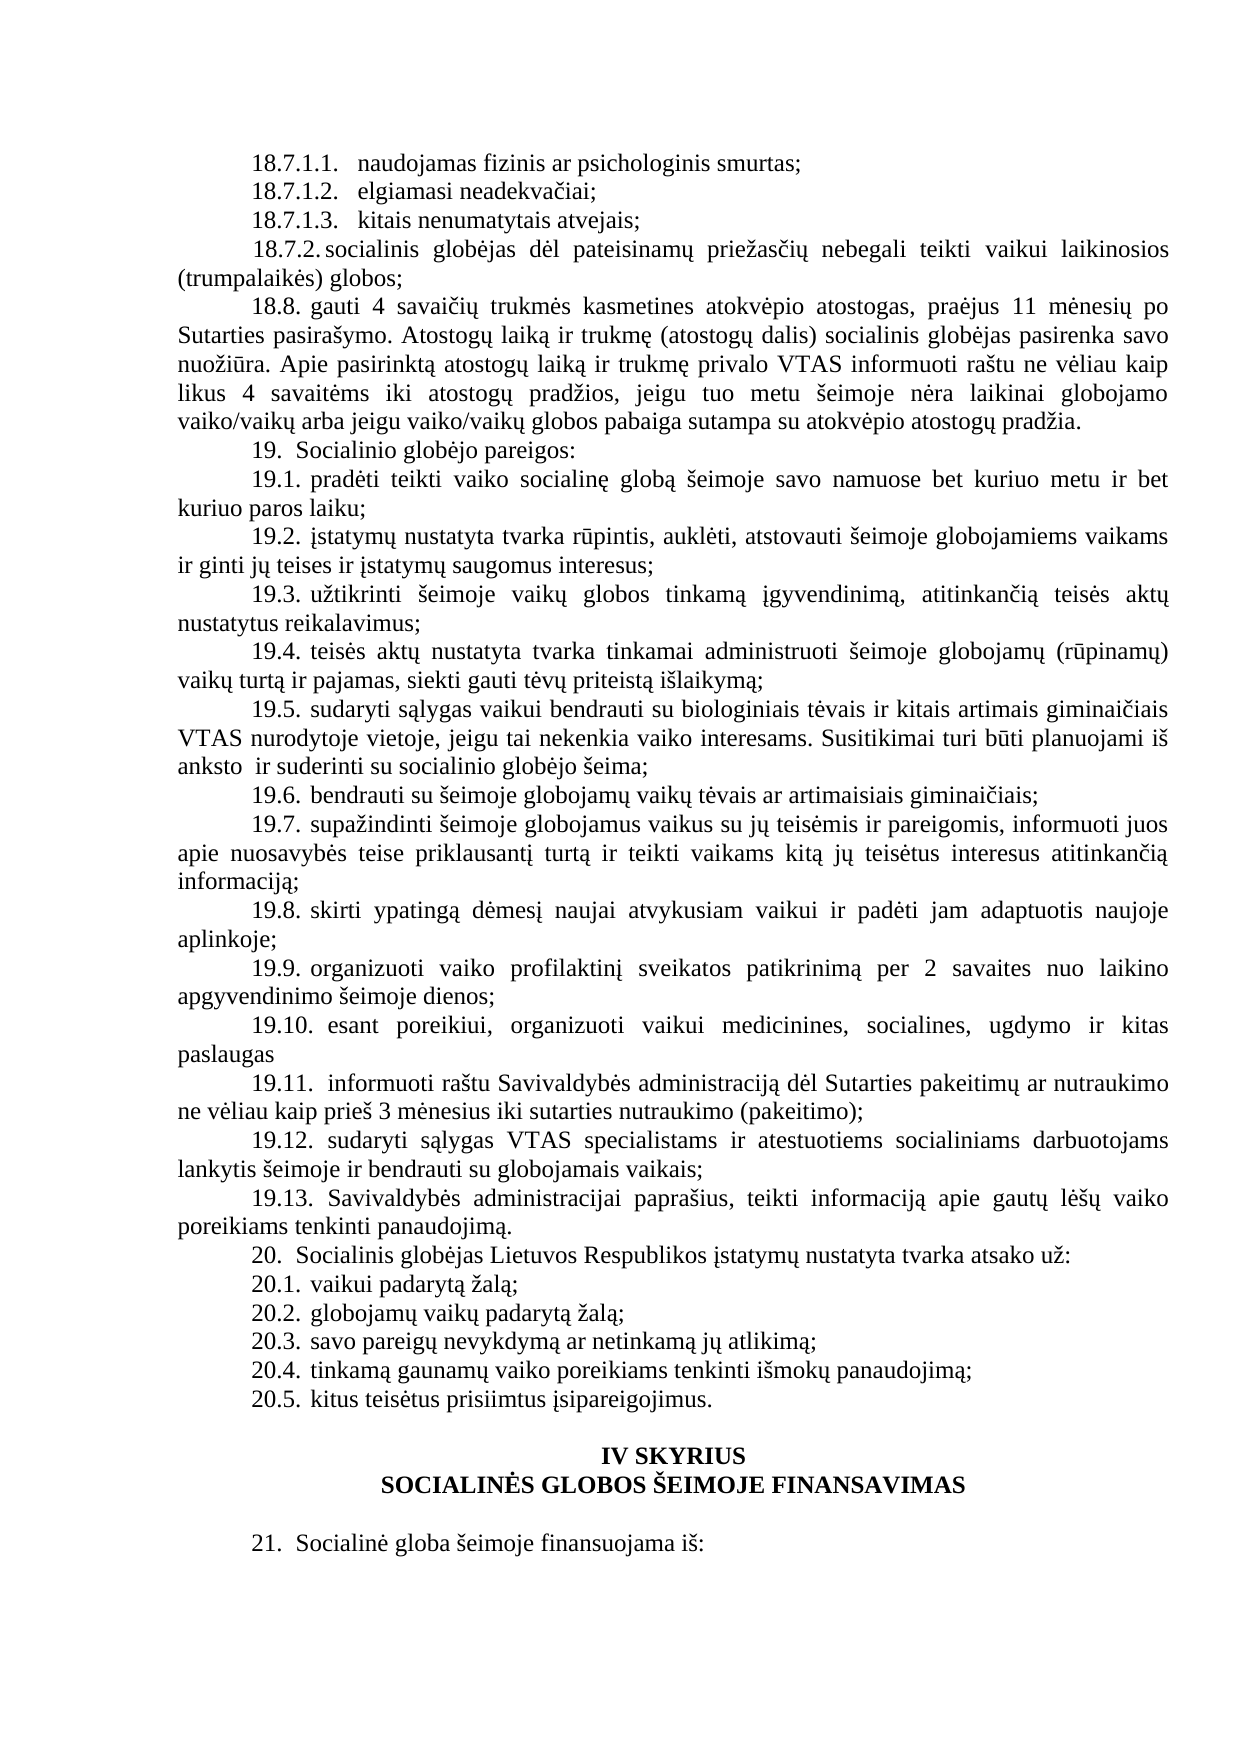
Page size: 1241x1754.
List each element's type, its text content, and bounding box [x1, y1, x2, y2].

text 19.12. sudaryti sąlygas VTAS specialistams ir atestuotiems socialiniams darbuotojams lankytis šeimoje ir bendrauti su globojamais vaikais; [177, 1125, 1169, 1183]
text 20.2. globojamų vaikų padarytą žalą; [177, 1298, 1169, 1326]
text 19.4. teisės aktų nustatyta tvarka tinkamai administruoti šeimoje globojamų (rūpinamų) vaikų turtą ir pajamas, siekti gauti tėvų priteistą išlaikymą; [177, 636, 1169, 694]
text 20. Socialinis globėjas Lietuvos Respublikos įstatymų nustatyta tvarka atsako už: [177, 1240, 1169, 1269]
text 18.7.2. socialinis globėjas dėl pateisinamų priežasčių nebegali teikti vaikui laikinosios (trumpalaikės) globos; [177, 234, 1169, 291]
text 18.8. gauti 4 savaičių trukmės kasmetines atokvėpio atostogas, praėjus 11 mėnesių po Sutarties pasirašymo. Atostogų laiką ir trukmę (atostogų dalis) socialinis globėjas pasirenka savo nuožiūra. Apie pasirinktą atostogų laiką ir trukmę privalo VTAS informuoti raštu ne vėliau kaip likus 4 savaitėms iki atostogų pradžios, jeigu tuo metu šeimoje nėra laikinai globojamo vaiko/vaikų arba jeigu vaiko/vaikų globos pabaiga sutampa su atokvėpio atostogų pradžia. [177, 291, 1169, 435]
text 19.8. skirti ypatingą dėmesį naujai atvykusiam vaikui ir padėti jam adaptuotis naujoje aplinkoje; [177, 895, 1169, 953]
text 21. Socialinė globa šeimoje finansuojama iš: [177, 1528, 1169, 1556]
text 19.6. bendrauti su šeimoje globojamų vaikų tėvais ar artimaisiais giminaičiais; [177, 780, 1169, 809]
text 18.7.1.1. naudojamas fizinis ar psichologinis smurtas; [251, 148, 1169, 176]
text 19.2. įstatymų nustatyta tvarka rūpintis, auklėti, atstovauti šeimoje globojamiems vaikams ir ginti jų teises ir įstatymų saugomus interesus; [177, 521, 1169, 579]
text 19.3. užtikrinti šeimoje vaikų globos tinkamą įgyvendinimą, atitinkančią teisės aktų nustatytus reikalavimus; [177, 579, 1169, 636]
text 20.4. tinkamą gaunamų vaiko poreikiams tenkinti išmokų panaudojimą; [177, 1355, 1169, 1384]
text 19.13. Savivaldybės administracijai paprašius, teikti informaciją apie gautų lėšų vaiko poreikiams tenkinti panaudojimą. [177, 1183, 1169, 1240]
text 20.5. kitus teisėtus prisiimtus įsipareigojimus. [177, 1384, 1169, 1413]
text 18.7.1.3. kitais nenumatytais atvejais; [251, 205, 1169, 234]
text 20.1. vaikui padarytą žalą; [177, 1269, 1169, 1298]
text 18.7.1.2. elgiamasi neadekvačiai; [251, 176, 1169, 205]
text 20.3. savo pareigų nevykdymą ar netinkamą jų atlikimą; [177, 1326, 1169, 1355]
text SOCIALINĖS GLOBOS ŠEIMOJE FINANSAVIMAS [177, 1470, 1169, 1499]
text 19.9. organizuoti vaiko profilaktinį sveikatos patikrinimą per 2 savaites nuo laikino apgyvendinimo šeimoje dienos; [177, 953, 1169, 1010]
text IV SKYRIUS [177, 1441, 1169, 1470]
text 19.11. informuoti raštu Savivaldybės administraciją dėl Sutarties pakeitimų ar nutraukimo ne vėliau kaip prieš 3 mėnesius iki sutarties nutraukimo (pakeitimo); [177, 1068, 1169, 1125]
text 19. Socialinio globėjo pareigos: [177, 435, 1169, 464]
text 19.1. pradėti teikti vaiko socialinę globą šeimoje savo namuose bet kuriuo metu ir bet kuriuo paros laiku; [177, 464, 1169, 521]
text 19.10. esant poreikiui, organizuoti vaikui medicinines, socialines, ugdymo ir kitas paslaugas [177, 1010, 1169, 1068]
text 19.7. supažindinti šeimoje globojamus vaikus su jų teisėmis ir pareigomis, informuoti juos apie nuosavybės teise priklausantį turtą ir teikti vaikams kitą jų teisėtus interesus atitinkančią informaciją; [177, 809, 1169, 895]
text 19.5. sudaryti sąlygas vaikui bendrauti su biologiniais tėvais ir kitais artimais giminaičiais VTAS nurodytoje vietoje, jeigu tai nekenkia vaiko interesams. Susitikimai turi būti planuojami iš anksto ir suderinti su socialinio globėjo šeima; [177, 694, 1169, 780]
